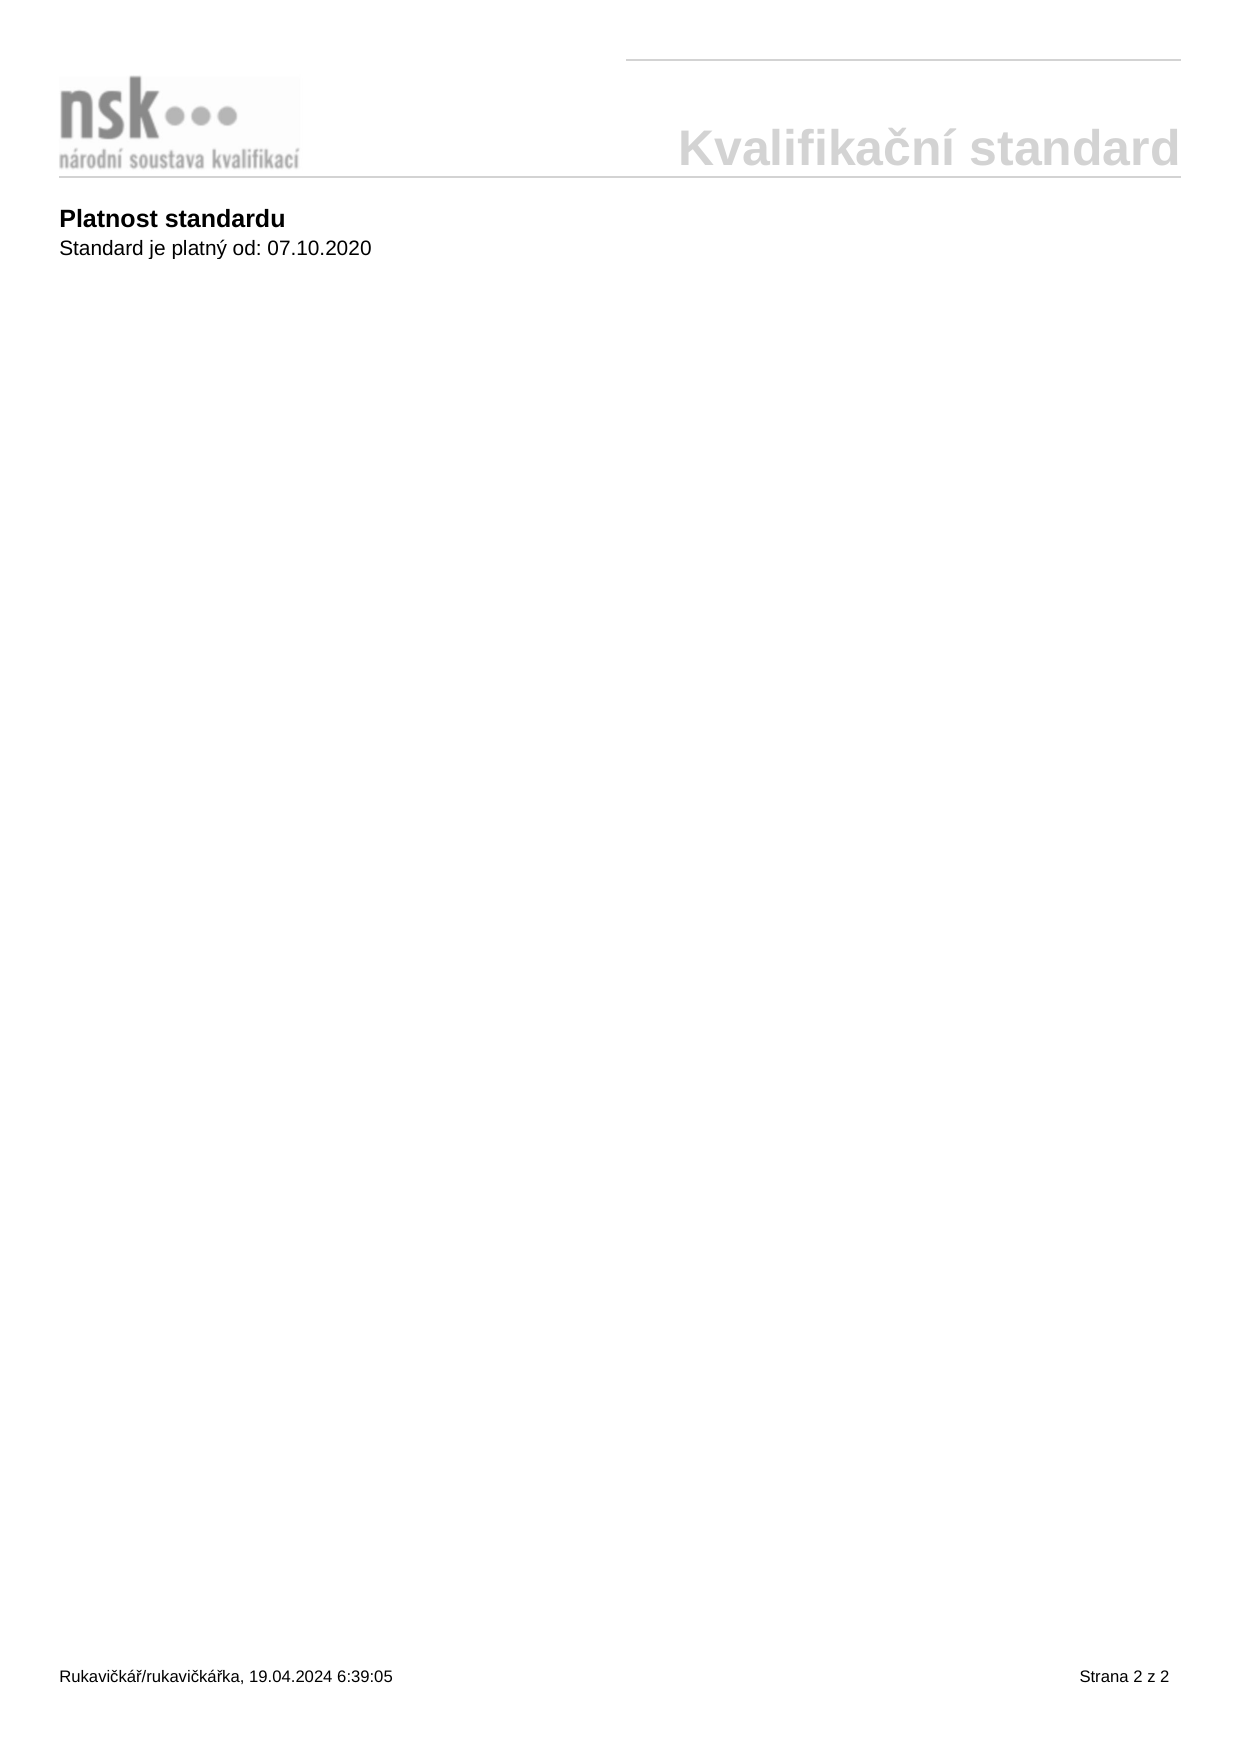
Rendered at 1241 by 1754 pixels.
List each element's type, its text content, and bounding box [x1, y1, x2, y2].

table_cell [59, 1409, 483, 1658]
table_cell [862, 1409, 1093, 1658]
table_cell [626, 1409, 862, 1658]
table_cell [1093, 559, 1169, 859]
table_cell [620, 1159, 626, 1409]
table_cell [620, 259, 626, 559]
table_cell Platnost standardu [59, 200, 1181, 236]
table_cell [59, 178, 1181, 194]
table_cell Kvalifikační standard [626, 61, 1181, 176]
table_cell [1093, 1409, 1169, 1658]
table_cell Rukavičkář/rukavičkářka, 19.04.2024 6:39:05 [59, 1658, 862, 1694]
table_cell [626, 1159, 862, 1409]
table_cell [862, 259, 1093, 559]
table_cell [59, 1159, 483, 1409]
table_cell [484, 259, 620, 559]
table_cell [1093, 1159, 1169, 1409]
table_cell [1093, 859, 1169, 1159]
picture [58, 59, 621, 171]
table_cell [620, 859, 626, 1159]
table_cell [484, 859, 620, 1159]
table_cell [484, 1159, 620, 1409]
table_cell [59, 259, 483, 559]
table_cell [1169, 1159, 1181, 1409]
table_cell [862, 194, 1093, 200]
table_cell [1169, 1409, 1181, 1658]
table_cell [1093, 259, 1169, 559]
table_cell [1169, 194, 1181, 200]
table_cell [621, 59, 626, 170]
table_cell [59, 859, 483, 1159]
table_cell [862, 559, 1093, 859]
table_cell [59, 559, 483, 859]
table_cell [626, 559, 862, 859]
table_cell [1093, 194, 1169, 200]
table_cell [1169, 259, 1181, 559]
table_cell [484, 194, 620, 200]
table_cell [620, 1409, 626, 1658]
table_cell [626, 859, 862, 1159]
table_cell [59, 194, 483, 200]
table_cell Standard je platný od: 07.10.2020 [59, 236, 1181, 259]
table_cell [862, 859, 1093, 1159]
table_cell [1169, 559, 1181, 859]
table_cell [484, 171, 620, 176]
table_cell Strana 2 z 2 [862, 1658, 1169, 1694]
table_cell [626, 194, 862, 200]
table_cell [1169, 859, 1181, 1159]
table_cell [862, 1159, 1093, 1409]
table_cell [626, 259, 862, 559]
table_cell [484, 1409, 620, 1658]
table_cell [1169, 1658, 1181, 1694]
table_cell [484, 559, 620, 859]
table_cell [59, 171, 483, 176]
table_cell [620, 559, 626, 859]
